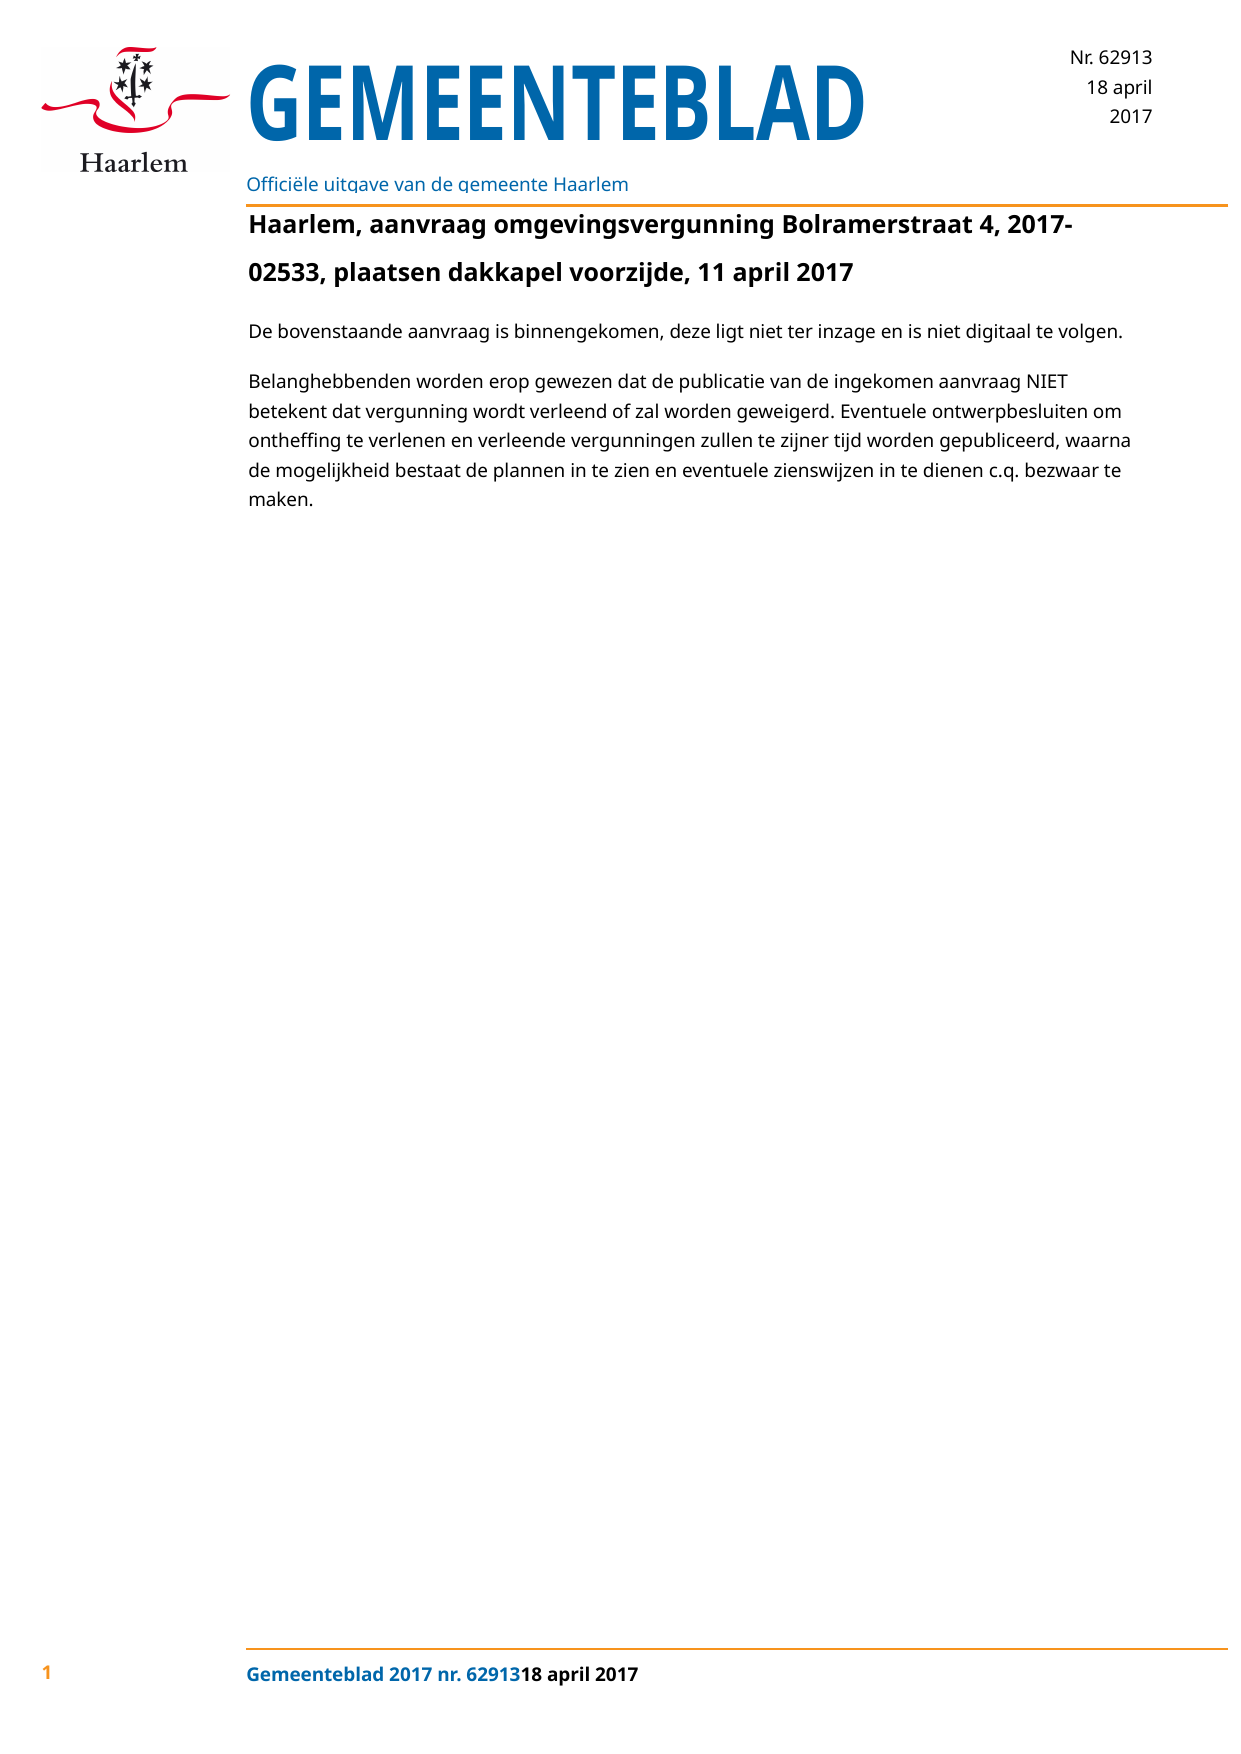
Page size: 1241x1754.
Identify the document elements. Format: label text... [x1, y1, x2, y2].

text Haarlem, aanvraag omgevingsvergunning Bolramerstraat 4, 2017-02533, plaatsen dakkapel voorzijde, 11 april 2017 [248, 207, 1152, 288]
text Belanghebbenden worden erop gewezen dat de publicatie van de ingekomen aanvraag NIET betekent dat vergunning wordt verleend of zal worden geweigerd. Eventuele ontwerpbesluiten om ontheffing te verlenen en verleende vergunningen zullen te zijner tijd worden gepubliceerd, waarna de mogelijkheid bestaat de plannen in te zien en eventuele zienswijzen in te dienen c.q. bezwaar te maken. [248, 368, 1152, 512]
picture [41, 47, 231, 172]
text De bovenstaande aanvraag is binnengekomen, deze ligt niet ter inzage en is niet digitaal te volgen. [248, 318, 1152, 344]
